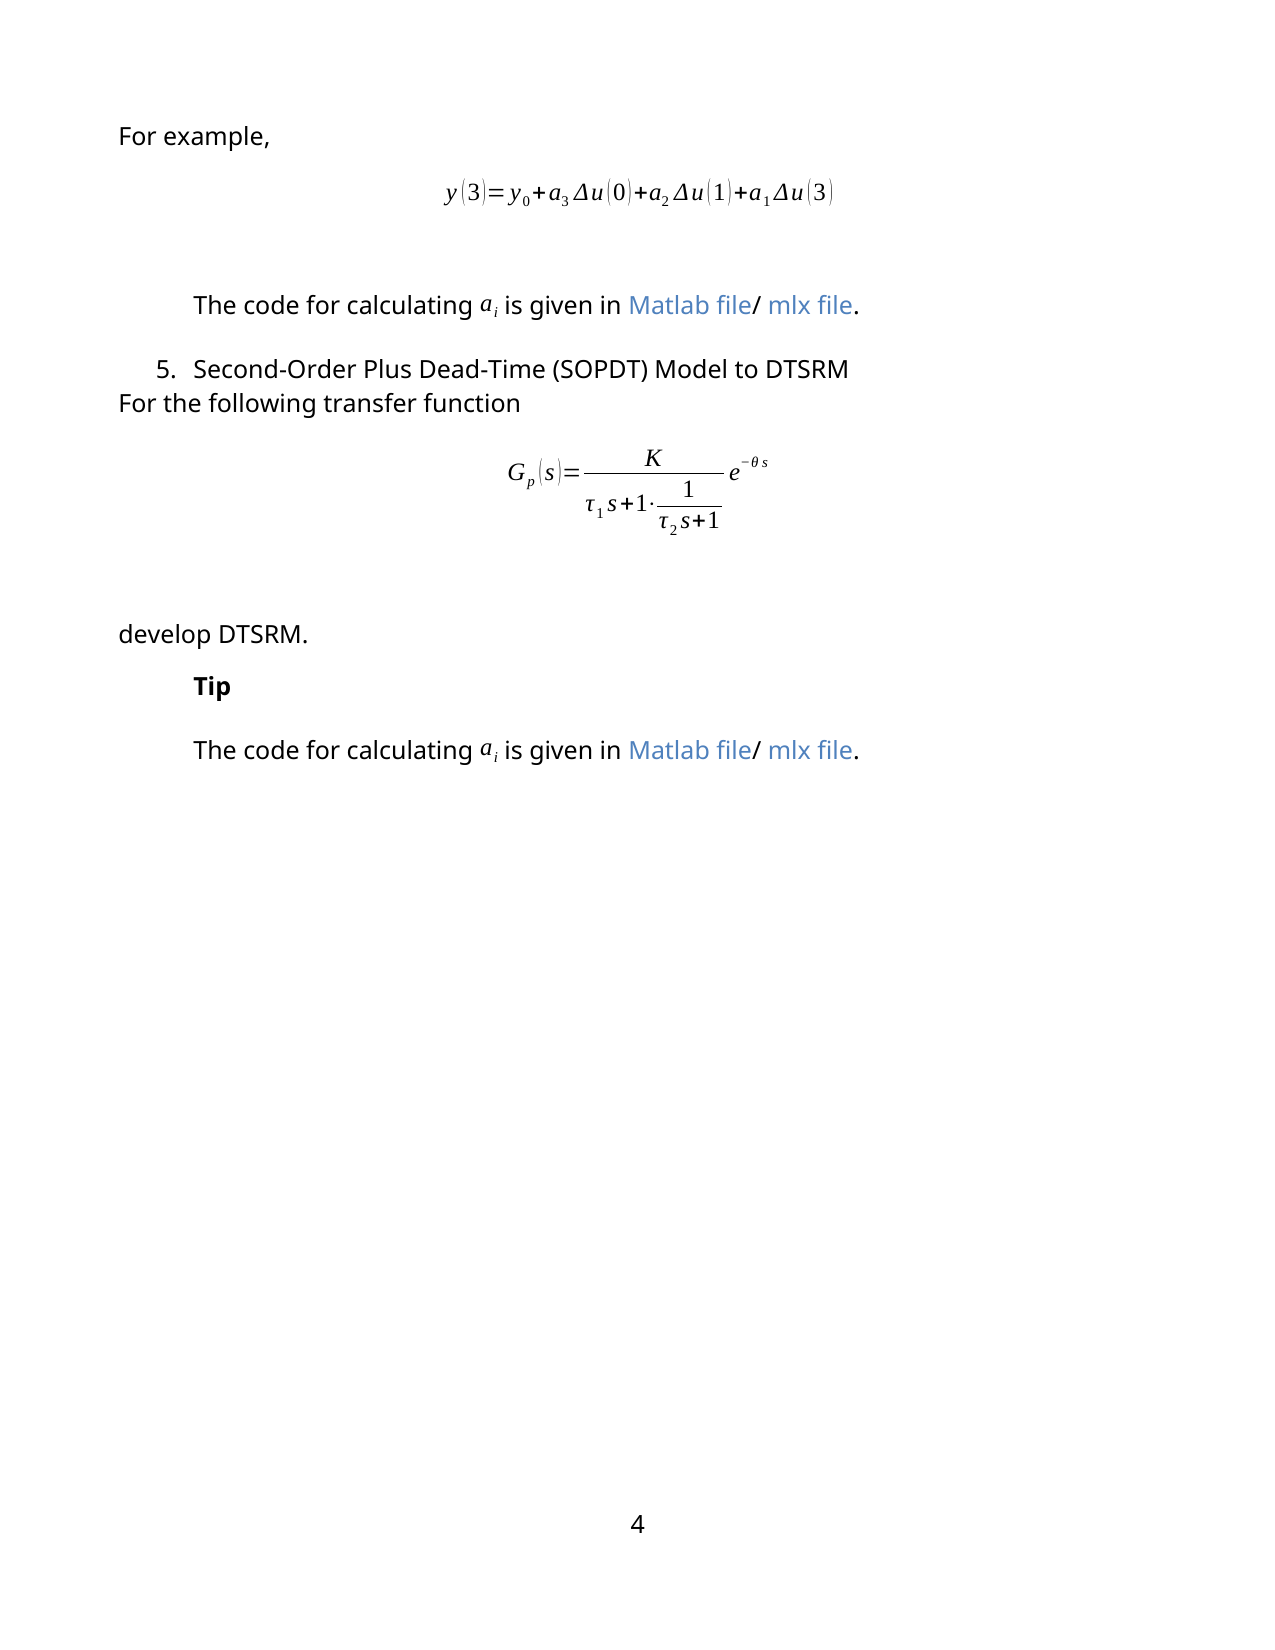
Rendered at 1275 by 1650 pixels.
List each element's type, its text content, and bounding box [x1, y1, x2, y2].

text The code for calculating is given in Matlab file/ mlx file. [193, 288, 1157, 322]
text The code for calculating is given in Matlab file/ mlx file. [193, 733, 1157, 767]
text For the following transfer function [118, 385, 1157, 419]
text develop DTSRM. [118, 616, 1157, 650]
text For example, [118, 118, 1157, 152]
list Second-Order Plus Dead-Time (SOPDT) Model to DTSRM [156, 351, 1157, 385]
text Tip [193, 669, 1157, 703]
